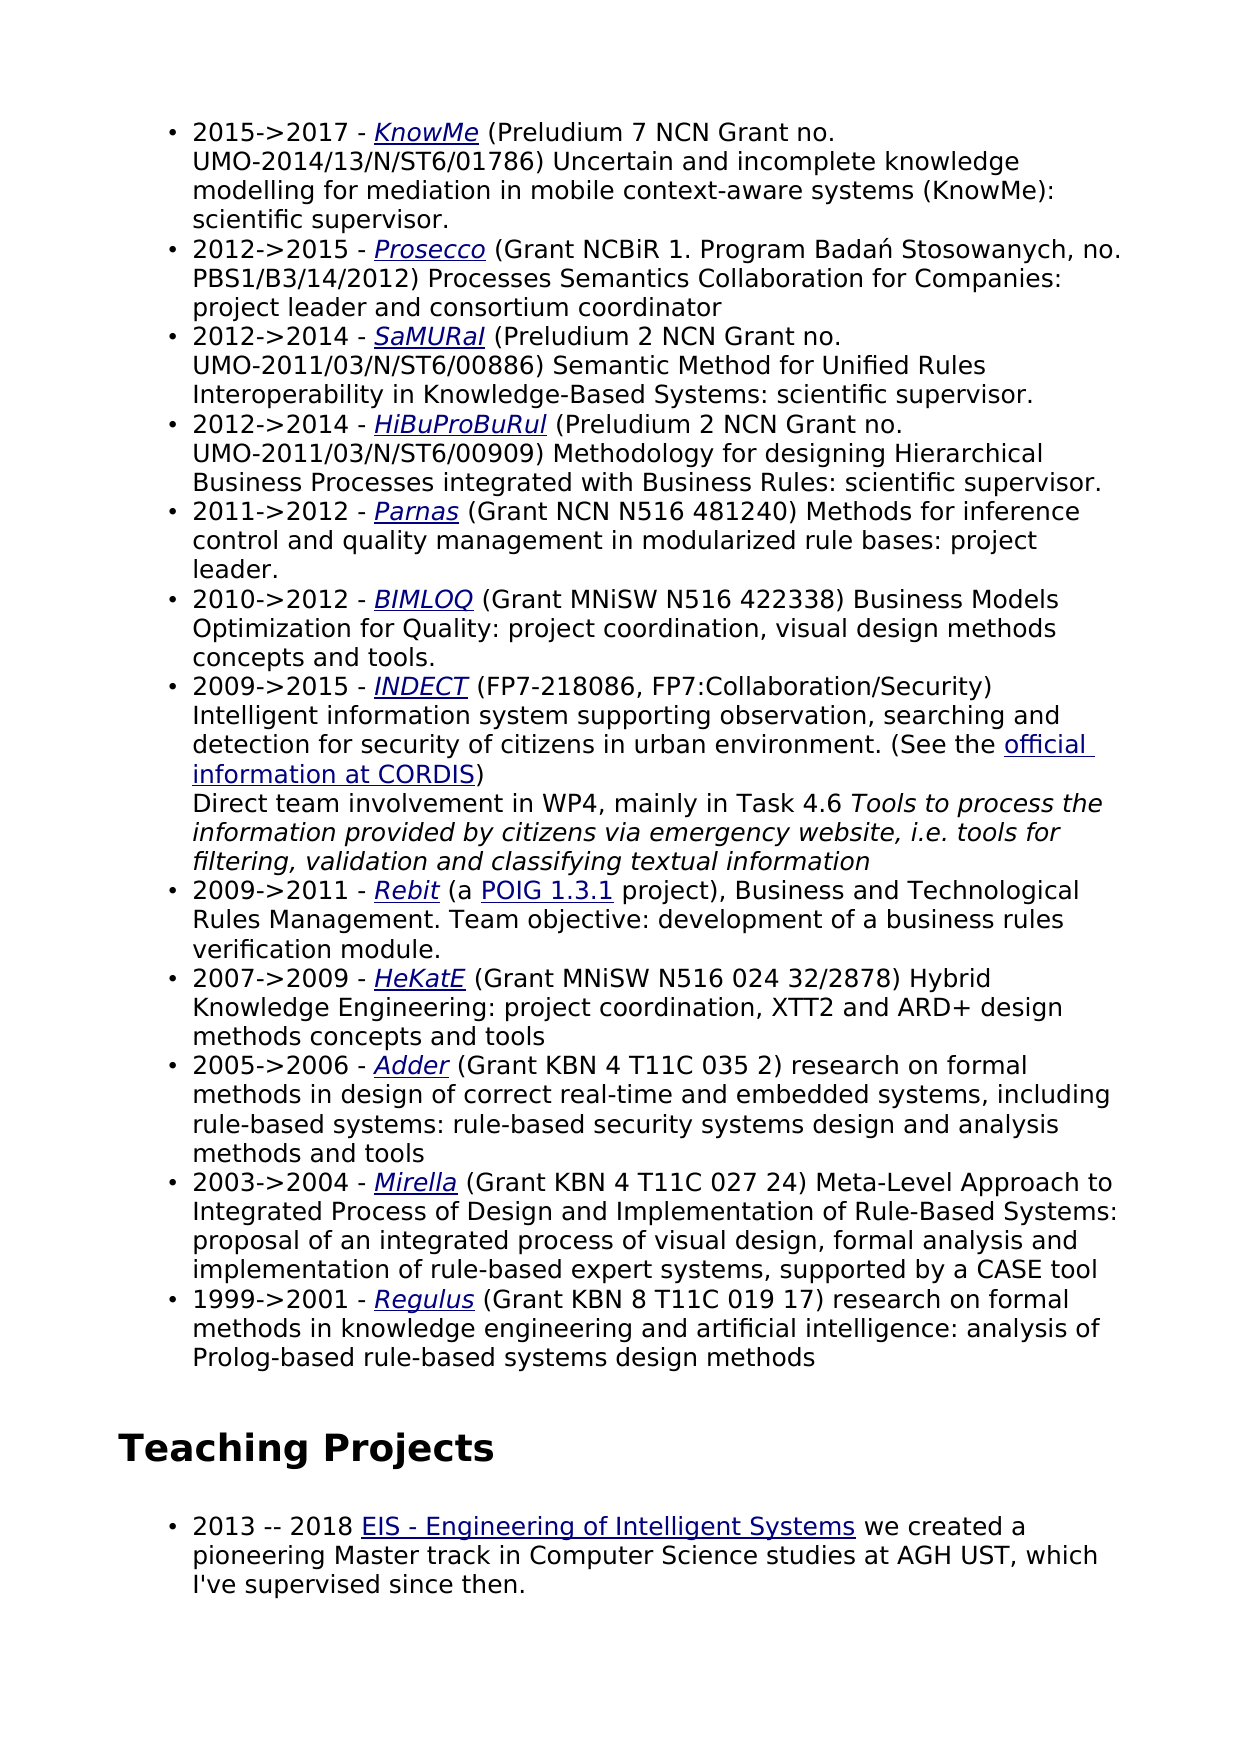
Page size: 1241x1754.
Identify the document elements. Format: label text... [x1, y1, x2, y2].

list 2009->2015 - INDECT (FP7-218086, FP7:Collaboration/Security) Intelligent information system supporting observation, searching and detection for security of citizens in urban environment. (See the official information at CORDIS) Direct team involvement in WP4, mainly in Task 4.6 Tools to process the information provided by citizens via emergency website, i.e. tools for filtering, validation and classifying textual information [177, 672, 1122, 876]
list 2012->2014 - SaMURaI (Preludium 2 NCN Grant no. UMO-2011/03/N/ST6/00886) Semantic Method for Unified Rules Interoperability in Knowledge-Based Systems: scientific supervisor. [177, 322, 1122, 410]
list 2003->2004 - Mirella (Grant KBN 4 T11C 027 24) Meta-Level Approach to Integrated Process of Design and Implementation of Rule-Based Systems: proposal of an integrated process of visual design, formal analysis and implementation of rule-based expert systems, supported by a CASE tool [177, 1168, 1122, 1285]
list 1999->2001 - Regulus (Grant KBN 8 T11C 019 17) research on formal methods in knowledge engineering and artificial intelligence: analysis of Prolog-based rule-based systems design methods [177, 1285, 1122, 1372]
list 2009->2011 - Rebit (a POIG 1.3.1 project), Business and Technological Rules Management. Team objective: development of a business rules verification module. [177, 876, 1122, 964]
list 2013 -- 2018 EIS - Engineering of Intelligent Systems we created a pioneering Master track in Computer Science studies at AGH UST, which I've supervised since then. [177, 1512, 1122, 1600]
list 2005->2006 - Adder (Grant KBN 4 T11C 035 2) research on formal methods in design of correct real-time and embedded systems, including rule-based systems: rule-based security systems design and analysis methods and tools [177, 1051, 1122, 1168]
list 2007->2009 - HeKatE (Grant MNiSW N516 024 32/2878) Hybrid Knowledge Engineering: project coordination, XTT2 and ARD+ design methods concepts and tools [177, 964, 1122, 1051]
list 2011->2012 - Parnas (Grant NCN N516 481240) Methods for inference control and quality management in modularized rule bases: project leader. [177, 497, 1122, 585]
list 2012->2014 - HiBuProBuRul (Preludium 2 NCN Grant no. UMO-2011/03/N/ST6/00909) Methodology for designing Hierarchical Business Processes integrated with Business Rules: scientific supervisor. [177, 410, 1122, 497]
subtitle Teaching Projects [118, 1427, 1122, 1470]
list 2012->2015 - Prosecco (Grant NCBiR 1. Program Badań Stosowanych, no. PBS1/B3/14/2012) Processes Semantics Collaboration for Companies: project leader and consortium coordinator [177, 235, 1122, 322]
list 2015->2017 - KnowMe (Preludium 7 NCN Grant no. UMO-2014/13/N/ST6/01786) Uncertain and incomplete knowledge modelling for mediation in mobile context-aware systems (KnowMe): scientific supervisor. [177, 118, 1122, 235]
list 2010->2012 - BIMLOQ (Grant MNiSW N516 422338) Business Models Optimization for Quality: project coordination, visual design methods concepts and tools. [177, 585, 1122, 672]
